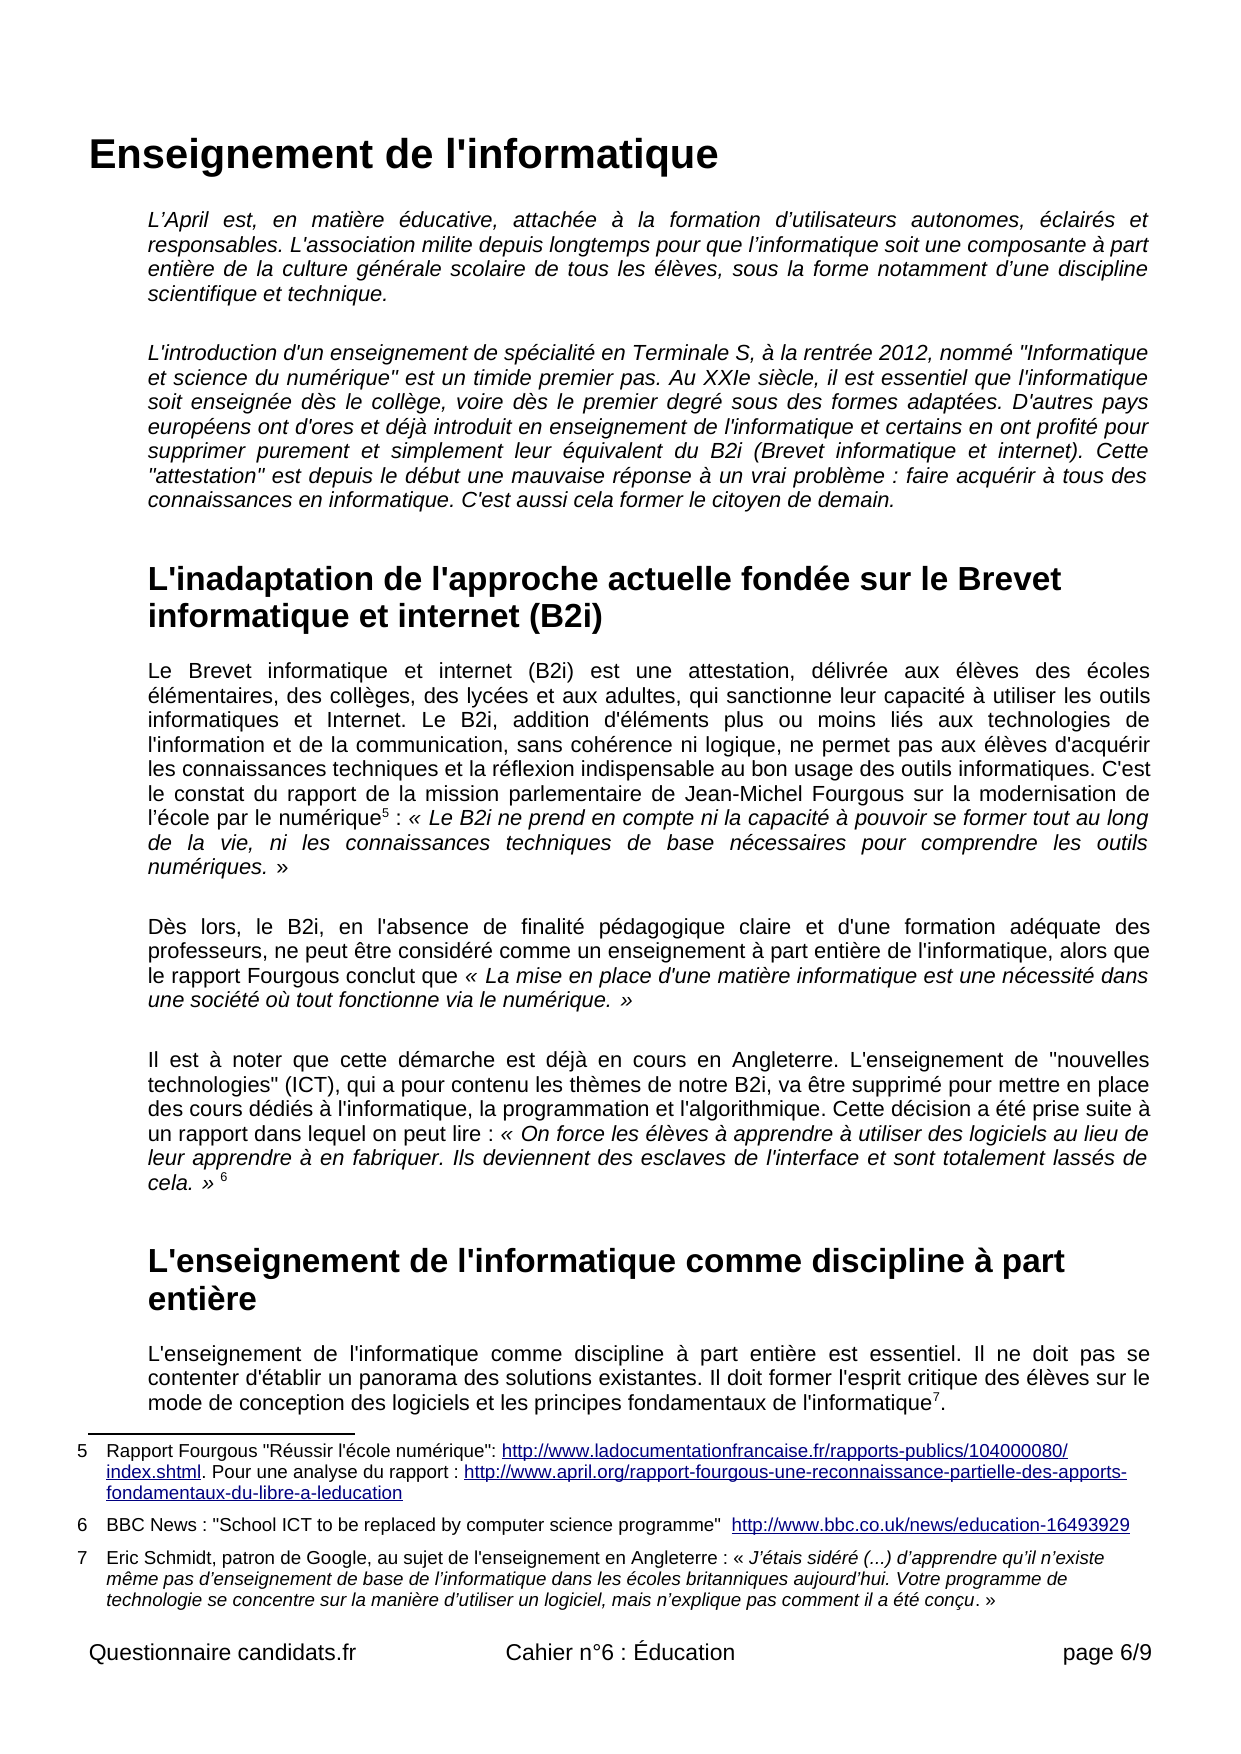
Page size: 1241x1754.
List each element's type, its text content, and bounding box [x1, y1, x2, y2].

text L’April est, en matière éducative, attachée à la formation d’utilisateurs autonomes, éclairés et responsables. L'association milite depuis longtemps pour que l’informatique soit une composante à part entière de la culture générale scolaire de tous les élèves, sous la forme notamment d’une discipline scientifique et technique. [148, 208, 1152, 306]
subtitle L'inadaptation de l'approche actuelle fondée sur le Brevet informatique et internet (B2i) [148, 560, 1152, 635]
text Le Brevet informatique et internet (B2i) est une attestation, délivrée aux élèves des écoles élémentaires, des collèges, des lycées et aux adultes, qui sanctionne leur capacité à utiliser les outils informatiques et Internet. Le B2i, addition d'éléments plus ou moins liés aux technologies de l'information et de la communication, sans cohérence ni logique, ne permet pas aux élèves d'acquérir les connaissances techniques et la réflexion indispensable au bon usage des outils informatiques. C'est le constat du rapport de la mission parlementaire de Jean-Michel Fourgous sur la modernisation de l’école par le numérique : « Le B2i ne prend en compte ni la capacité à pouvoir se former tout au long de la vie, ni les connaissances techniques de base nécessaires pour comprendre les outils numériques. » [148, 659, 1152, 879]
text Eric Schmidt, patron de Google, au sujet de l'enseignement en Angleterre : « J’étais sidéré (...) d’apprendre qu’il n’existe même pas d’enseignement de base de l’informatique dans les écoles britanniques aujourd’hui. Votre programme de technologie se concentre sur la manière d’utiliser un logiciel, mais n’explique pas comment il a été conçu. » [77, 1547, 1152, 1610]
subtitle L'enseignement de l'informatique comme discipline à part entière [148, 1243, 1152, 1317]
text Il est à noter que cette démarche est déjà en cours en Angleterre. L'enseignement de "nouvelles technologies" (ICT), qui a pour contenu les thèmes de notre B2i, va être supprimé pour mettre en place des cours dédiés à l'informatique, la programmation et l'algorithmique. Cette décision a été prise suite à un rapport dans lequel on peut lire : « On force les élèves à apprendre à utiliser des logiciels au lieu de leur apprendre à en fabriquer. Ils deviennent des esclaves de l'interface et sont totalement lassés de cela. » [148, 1048, 1152, 1195]
text Rapport Fourgous "Réussir l'école numérique": http://www.ladocumentationfrancaise.fr/rapports-publics/104000080/index.shtml. Pour une analyse du rapport : http://www.april.org/rapport-fourgous-une-reconnaissance-partielle-des-apports-fondamentaux-du-libre-a-leducation [77, 1440, 1152, 1503]
text Dès lors, le B2i, en l'absence de finalité pédagogique claire et d'une formation adéquate des professeurs, ne peut être considéré comme un enseignement à part entière de l'informatique, alors que le rapport Fourgous conclut que « La mise en place d'une matière informatique est une nécessité dans une société où tout fonctionne via le numérique. » [148, 915, 1152, 1013]
text L'introduction d'un enseignement de spécialité en Terminale S, à la rentrée 2012, nommé "Informatique et science du numérique" est un timide premier pas. Au XXIe siècle, il est essentiel que l'informatique soit enseignée dès le collège, voire dès le premier degré sous des formes adaptées. D'autres pays européens ont d'ores et déjà introduit en enseignement de l'informatique et certains en ont profité pour supprimer purement et simplement leur équivalent du B2i (Brevet informatique et internet). Cette "attestation" est depuis le début une mauvaise réponse à un vrai problème : faire acquérir à tous des connaissances en informatique. C'est aussi cela former le citoyen de demain. [148, 341, 1152, 512]
text BBC News : "School ICT to be replaced by computer science programme" http://www.bbc.co.uk/news/education-16493929 [77, 1515, 1152, 1536]
text L'enseignement de l'informatique comme discipline à part entière est essentiel. Il ne doit pas se contenter d'établir un panorama des solutions existantes. Il doit former l'esprit critique des élèves sur le mode de conception des logiciels et les principes fondamentaux de l'informatique. [148, 1341, 1152, 1415]
subtitle Enseignement de l'informatique [88, 131, 1152, 178]
